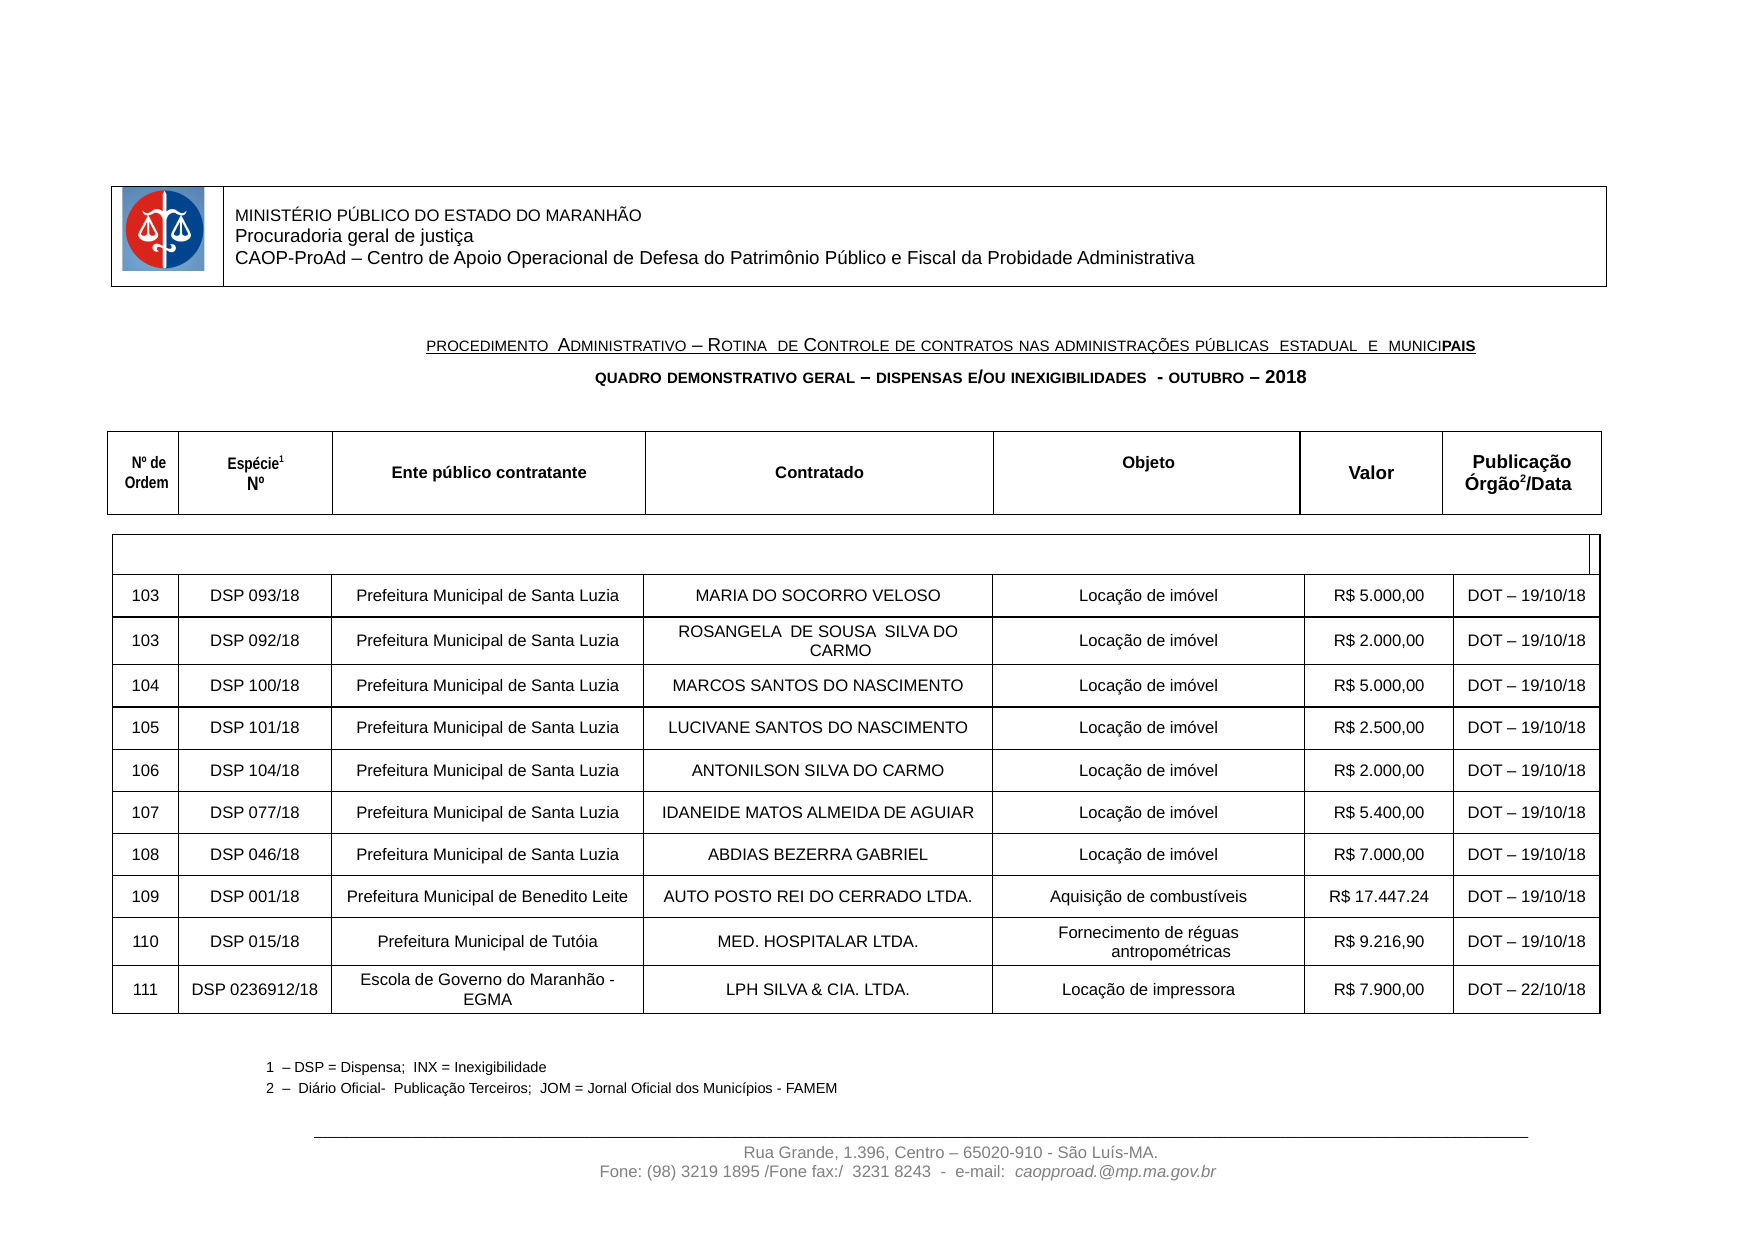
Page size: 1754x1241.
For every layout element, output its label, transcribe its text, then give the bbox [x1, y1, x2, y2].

table_cell R$ 2.000,00 [1305, 618, 1453, 664]
table_cell AUTO POSTO REI DO CERRADO LTDA. [644, 876, 992, 917]
table_cell DSP 092/18 [179, 618, 331, 664]
picture [122, 187, 205, 271]
table_cell R$ 7.900,00 [1305, 966, 1453, 1013]
table_cell Fornecimento de réguas antropométricas [993, 918, 1304, 965]
table_cell ANTONILSON SILVA DO CARMO [644, 750, 992, 791]
table_cell DOT – 19/10/18 [1454, 575, 1599, 616]
table_cell 108 [113, 834, 178, 875]
table_cell MARIA DO SOCORRO VELOSO [644, 575, 992, 616]
table_cell DOT – 19/10/18 [1454, 876, 1599, 917]
table_cell DSP 015/18 [179, 918, 331, 965]
table_cell LPH SILVA & CIA. LTDA. [644, 966, 992, 1013]
table_cell R$ 2.000,00 [1305, 750, 1453, 791]
table_cell Prefeitura Municipal de Tutóia [332, 918, 643, 965]
table_cell ROSANGELA DE SOUSA SILVA DO CARMO [644, 618, 992, 664]
table_cell Escola de Governo do Maranhão - EGMA [332, 966, 643, 1013]
table_cell Prefeitura Municipal de Santa Luzia [332, 792, 643, 833]
table_cell Locação de imóvel [993, 618, 1304, 664]
table_cell DSP 001/18 [179, 876, 331, 917]
table_cell ABDIAS BEZERRA GABRIEL [644, 834, 992, 875]
table_cell DOT – 22/10/18 [1454, 966, 1599, 1013]
table_cell DOT – 19/10/18 [1454, 618, 1599, 664]
table_cell 103 [113, 575, 178, 616]
table_header [1590, 535, 1599, 574]
table_cell R$ 2.500,00 [1305, 708, 1453, 748]
table_cell MARCOS SANTOS DO NASCIMENTO [644, 665, 992, 706]
table_cell 105 [113, 708, 178, 748]
table_cell Prefeitura Municipal de Santa Luzia [332, 708, 643, 748]
table_cell 106 [113, 750, 178, 791]
table_cell Locação de imóvel [993, 665, 1304, 706]
table_cell DSP 077/18 [179, 792, 331, 833]
table_cell 111 [113, 966, 178, 1013]
table_cell Locação de impressora [993, 966, 1304, 1013]
table_cell 104 [113, 665, 178, 706]
table_cell MED. HOSPITALAR LTDA. [644, 918, 992, 965]
table_cell LUCIVANE SANTOS DO NASCIMENTO [644, 708, 992, 748]
table_cell Locação de imóvel [993, 750, 1304, 791]
table_cell 103 [113, 618, 178, 664]
table_cell 109 [113, 876, 178, 917]
table_cell DOT – 19/10/18 [1454, 834, 1599, 875]
table_cell DOT – 19/10/18 [1454, 665, 1599, 706]
table_cell Aquisição de combustíveis [993, 876, 1304, 917]
table_cell Locação de imóvel [993, 834, 1304, 875]
table_cell DSP 046/18 [179, 834, 331, 875]
table_cell DOT – 19/10/18 [1454, 792, 1599, 833]
table_cell Prefeitura Municipal de Santa Luzia [332, 750, 643, 791]
table_cell IDANEIDE MATOS ALMEIDA DE AGUIAR [644, 792, 992, 833]
table_cell DSP 104/18 [179, 750, 331, 791]
table_header [113, 535, 1589, 574]
table_cell DSP 093/18 [179, 575, 331, 616]
table_cell R$ 5.000,00 [1305, 575, 1453, 616]
table_cell 107 [113, 792, 178, 833]
table_cell Prefeitura Municipal de Benedito Leite [332, 876, 643, 917]
table_cell Prefeitura Municipal de Santa Luzia [332, 665, 643, 706]
table_cell Locação de imóvel [993, 792, 1304, 833]
table_cell R$ 17.447.24 [1305, 876, 1453, 917]
table_cell Locação de imóvel [993, 708, 1304, 748]
table_cell DSP 101/18 [179, 708, 331, 748]
table_cell Locação de imóvel [993, 575, 1304, 616]
table_cell DSP 100/18 [179, 665, 331, 706]
table_cell R$ 5.000,00 [1305, 665, 1453, 706]
table_cell DOT – 19/10/18 [1454, 708, 1599, 748]
table_cell DOT – 19/10/18 [1454, 750, 1599, 791]
table_cell R$ 9.216,90 [1305, 918, 1453, 965]
table_cell Prefeitura Municipal de Santa Luzia [332, 618, 643, 664]
table_cell 110 [113, 918, 178, 965]
table_cell DOT – 19/10/18 [1454, 918, 1599, 965]
table_cell Prefeitura Municipal de Santa Luzia [332, 575, 643, 616]
table_cell R$ 5.400,00 [1305, 792, 1453, 833]
table_cell Prefeitura Municipal de Santa Luzia [332, 834, 643, 875]
table_cell DSP 0236912/18 [179, 966, 331, 1013]
table_cell R$ 7.000,00 [1305, 834, 1453, 875]
